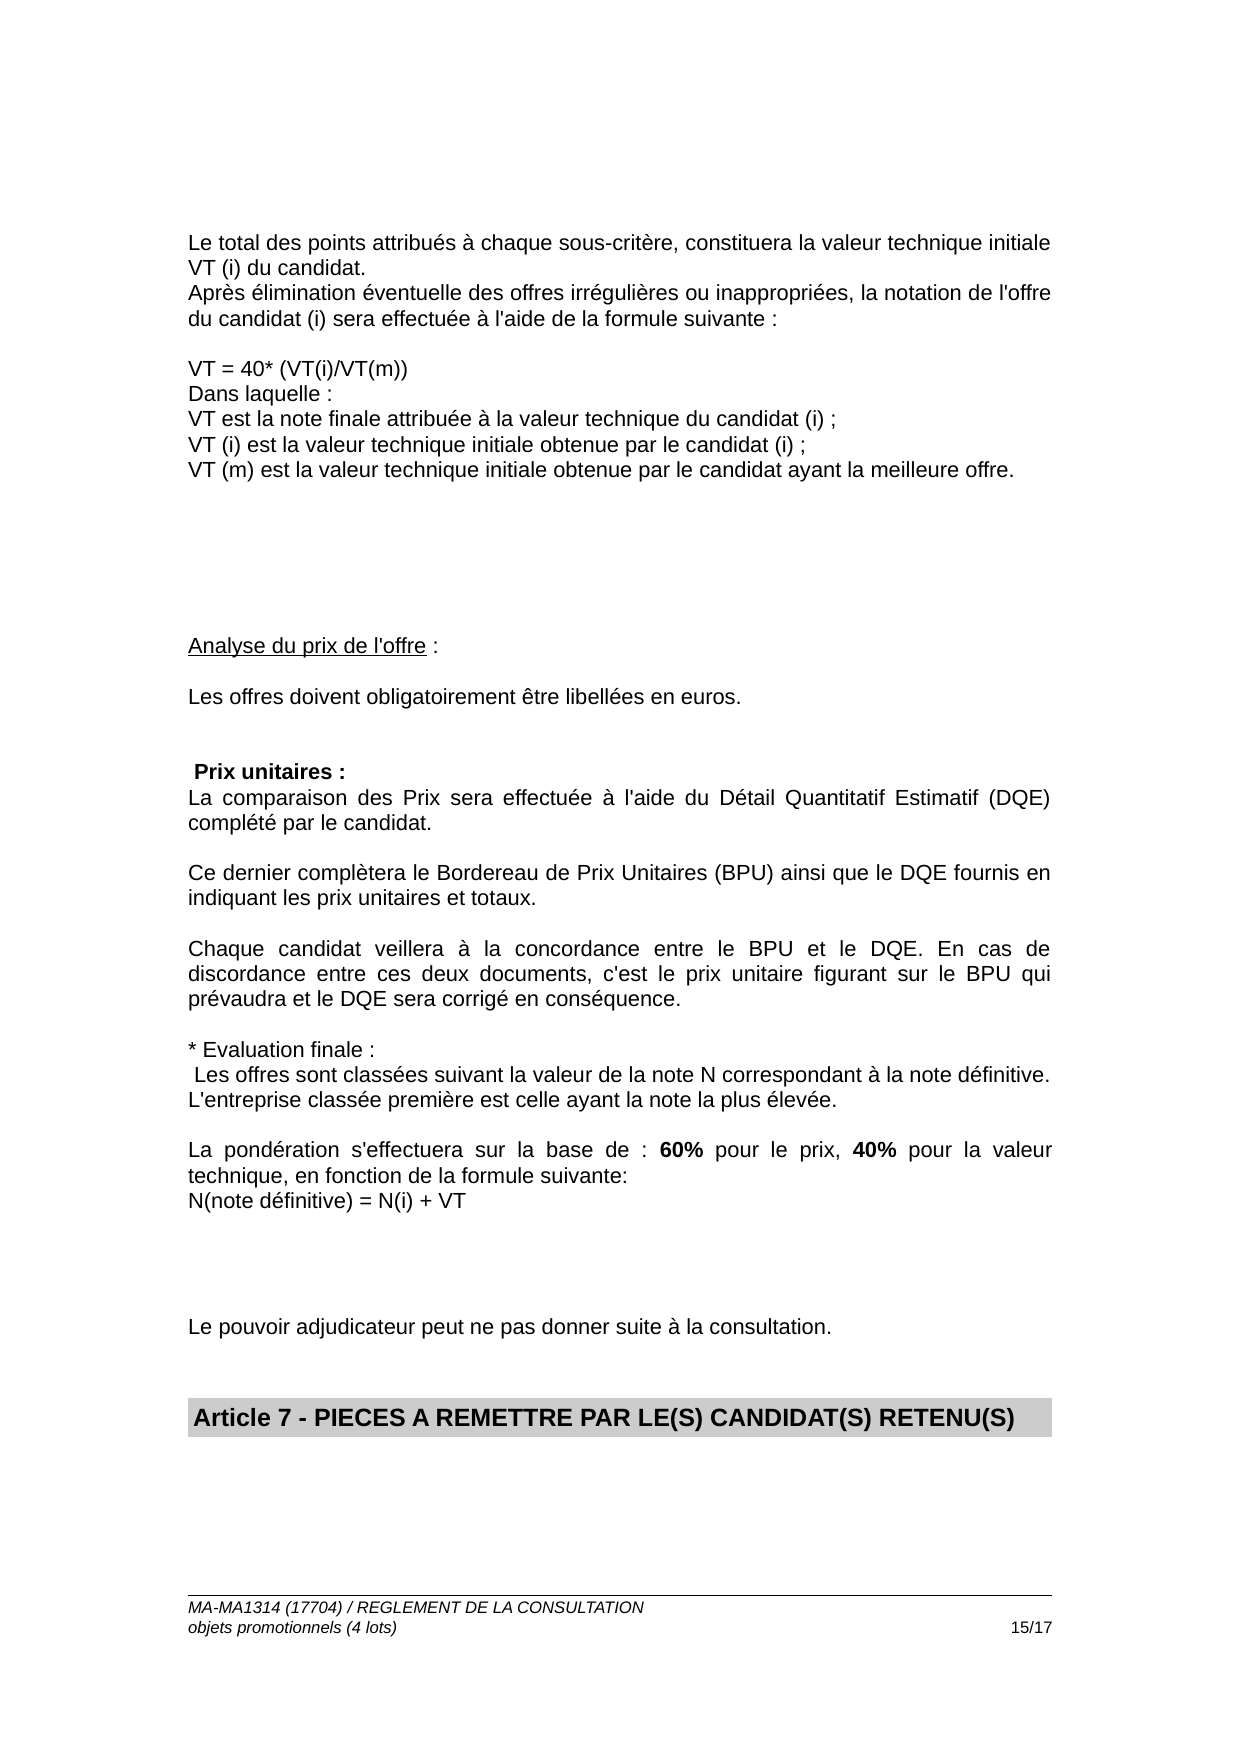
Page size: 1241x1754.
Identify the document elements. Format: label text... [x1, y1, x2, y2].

text Prix unitaires : [188, 759, 1052, 784]
text La pondération s'effectuera sur la base de : 60% pour le prix, 40% pour la valeur technique, en fonction de la formule suivante: [188, 1137, 1052, 1188]
text Ce dernier complètera le Bordereau de Prix Unitaires (BPU) ainsi que le DQE fournis en indiquant les prix unitaires et totaux. [188, 860, 1052, 910]
text Analyse du prix de l'offre : [188, 633, 1052, 658]
text La comparaison des Prix sera effectuée à l'aide du Détail Quantitatif Estimatif (DQE) complété par le candidat. [188, 784, 1052, 835]
text Les offres sont classées suivant la valeur de la note N correspondant à la note définitive. L'entreprise classée première est celle ayant la note la plus élevée. [188, 1062, 1052, 1112]
text Chaque candidat veillera à la concordance entre le BPU et le DQE. En cas de discordance entre ces deux documents, c'est le prix unitaire figurant sur le BPU qui prévaudra et le DQE sera corrigé en conséquence. [188, 936, 1052, 1011]
text * Evaluation finale : [188, 1036, 1052, 1062]
text VT (m) est la valeur technique initiale obtenue par le candidat ayant la meilleure offre. [188, 457, 1052, 482]
subtitle PIECES A REMETTRE PAR LE(S) CANDIDAT(S) RETENU(S) [190, 1400, 1050, 1435]
text Les offres doivent obligatoirement être libellées en euros. [188, 683, 1052, 709]
text VT = 40* (VT(i)/VT(m)) [188, 356, 1052, 381]
text Le total des points attribués à chaque sous-critère, constituera la valeur technique initiale VT (i) du candidat. [188, 230, 1052, 280]
text Dans laquelle : [188, 381, 1052, 406]
text N(note définitive) = N(i) + VT [188, 1188, 1052, 1213]
text VT est la note finale attribuée à la valeur technique du candidat (i) ; [188, 406, 1052, 431]
text Le pouvoir adjudicateur peut ne pas donner suite à la consultation. [188, 1314, 1052, 1339]
text Après élimination éventuelle des offres irrégulières ou inappropriées, la notation de l'offre du candidat (i) sera effectuée à l'aide de la formule suivante : [188, 280, 1052, 331]
text VT (i) est la valeur technique initiale obtenue par le candidat (i) ; [188, 431, 1052, 457]
